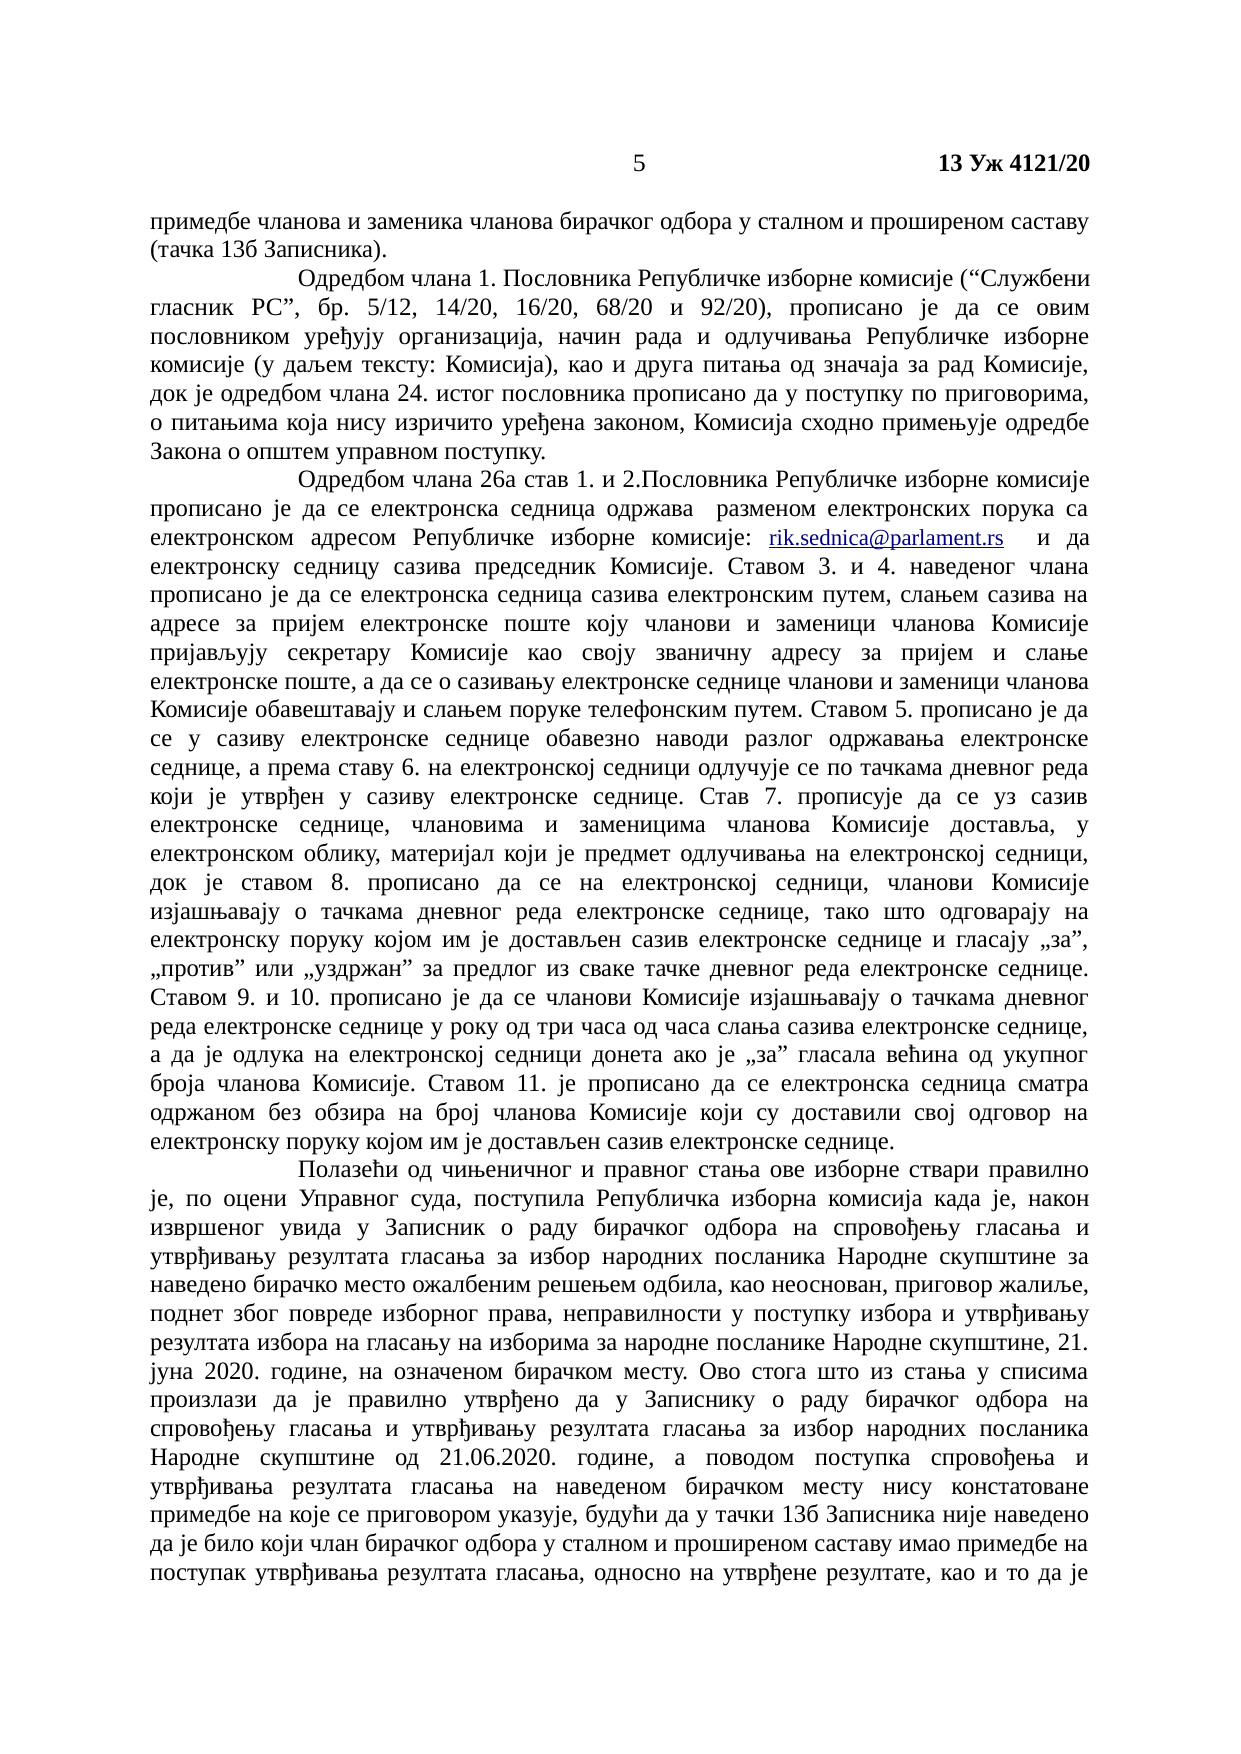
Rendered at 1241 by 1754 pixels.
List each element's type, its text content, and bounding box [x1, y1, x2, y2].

text Одредбом члана 1. Пословника Републичке изборне комисије (“Службени гласник РС”, бр. 5/12, 14/20, 16/20, 68/20 и 92/20), прописано је да се овим пословником уређују организација, начин рада и одлучивања Републичке изборне комисије (у даљем тексту: Комисија), као и друга питања од значаја за рад Комисије, док је одредбом члана 24. истог пословника прописано да у поступку по приговорима, о питањима која нису изричито уређена законом, Комисија сходно примењује одредбе Закона о општем управном поступку. [150, 263, 1090, 464]
text примедбе чланова и заменика чланова бирачког одбора у сталном и проширеном саставу (тачка 13б Записника). [150, 206, 1090, 263]
text Одредбом члана 26а став 1. и 2.Пословника Републичке изборне комисије прописано је да се електронска седница одржава разменом електронских порука са електронском адресом Републичке изборне комисије: rik.sednica@parlament.rs и да електронску седницу сазива председник Комисије. Ставом 3. и 4. наведеног члана прописано је да се електронска седница сазива електронским путем, слањем сазива на адресе за пријем електронске поште коју чланови и заменици чланова Комисије пријављују секретару Комисије као своју званичну адресу за пријем и слање електронске поште, а да се о сазивању електронске седнице чланови и заменици чланова Комисије обавештавају и слањем поруке телефонским путем. Ставом 5. прописано је да се у сазиву електронске седнице обавезно наводи разлог одржавања електронске седнице, а према ставу 6. на електронској седници одлучује се по тачкама дневног реда који је утврђен у сазиву електронске седнице. Став 7. прописује да се уз сазив електронске седнице, члановима и заменицима чланова Комисије доставља, у електронском облику, материјал који је предмет одлучивања на електронској седници, док је ставом 8. прописано да се на електронској седници, чланови Комисије изјашњавају о тачкама дневног реда електронске седнице, тако што одговарају на електронску поруку којом им је достављен сазив електронске седнице и гласају „за”, „против” или „уздржан” за предлог из сваке тачке дневног реда електронске седнице. Ставом 9. и 10. прописано је да се чланови Комисије изјашњавају о тачкама дневног реда електронске седнице у року од три часа од часа слања сазива електронске седнице, а да је одлука на електронској седници донета ако је „за” гласала већина од укупног броја чланова Комисије. Ставом 11. је прописано да се електронска седница сматра одржаном без обзира на број чланова Комисије који су доставили свој одговор на електронску поруку којом им је достављен сазив електронске седнице. [150, 464, 1090, 1154]
text Полазећи од чињеничног и правног стања ове изборне ствари правилно је, по оцени Управног суда, поступила Републичка изборна комисија када је, након извршеног увида у Записник о раду бирачког одбора на спровођењу гласања и утврђивању резултата гласања за избор народних посланика Народне скупштине за наведено бирачко место ожалбеним решењем одбила, као неоснован, приговор жалиље, поднет због повреде изборног права, неправилности у поступку избора и утврђивању резултата избора на гласању на изборима за народне посланике Народне скупштине, 21. јуна 2020. године, на означеном бирачком месту. Ово стога што из стања у списима произлази да је правилно утврђено да у Записнику о раду бирачког одбора на спровођењу гласања и утврђивању резултата гласања за избор народних посланика Народне скупштине од 21.06.2020. године, а поводом поступка спровођења и утврђивања резултата гласања на наведеном бирачком месту нису констатоване примедбе на које се приговором указује, будући да у тачки 13б Записника није наведено да је било који члан бирачког одбора у сталном и проширеном саставу имао примедбе на поступак утврђивања резултата гласања, односно на утврђене резултате, као и то да је [150, 1154, 1090, 1586]
